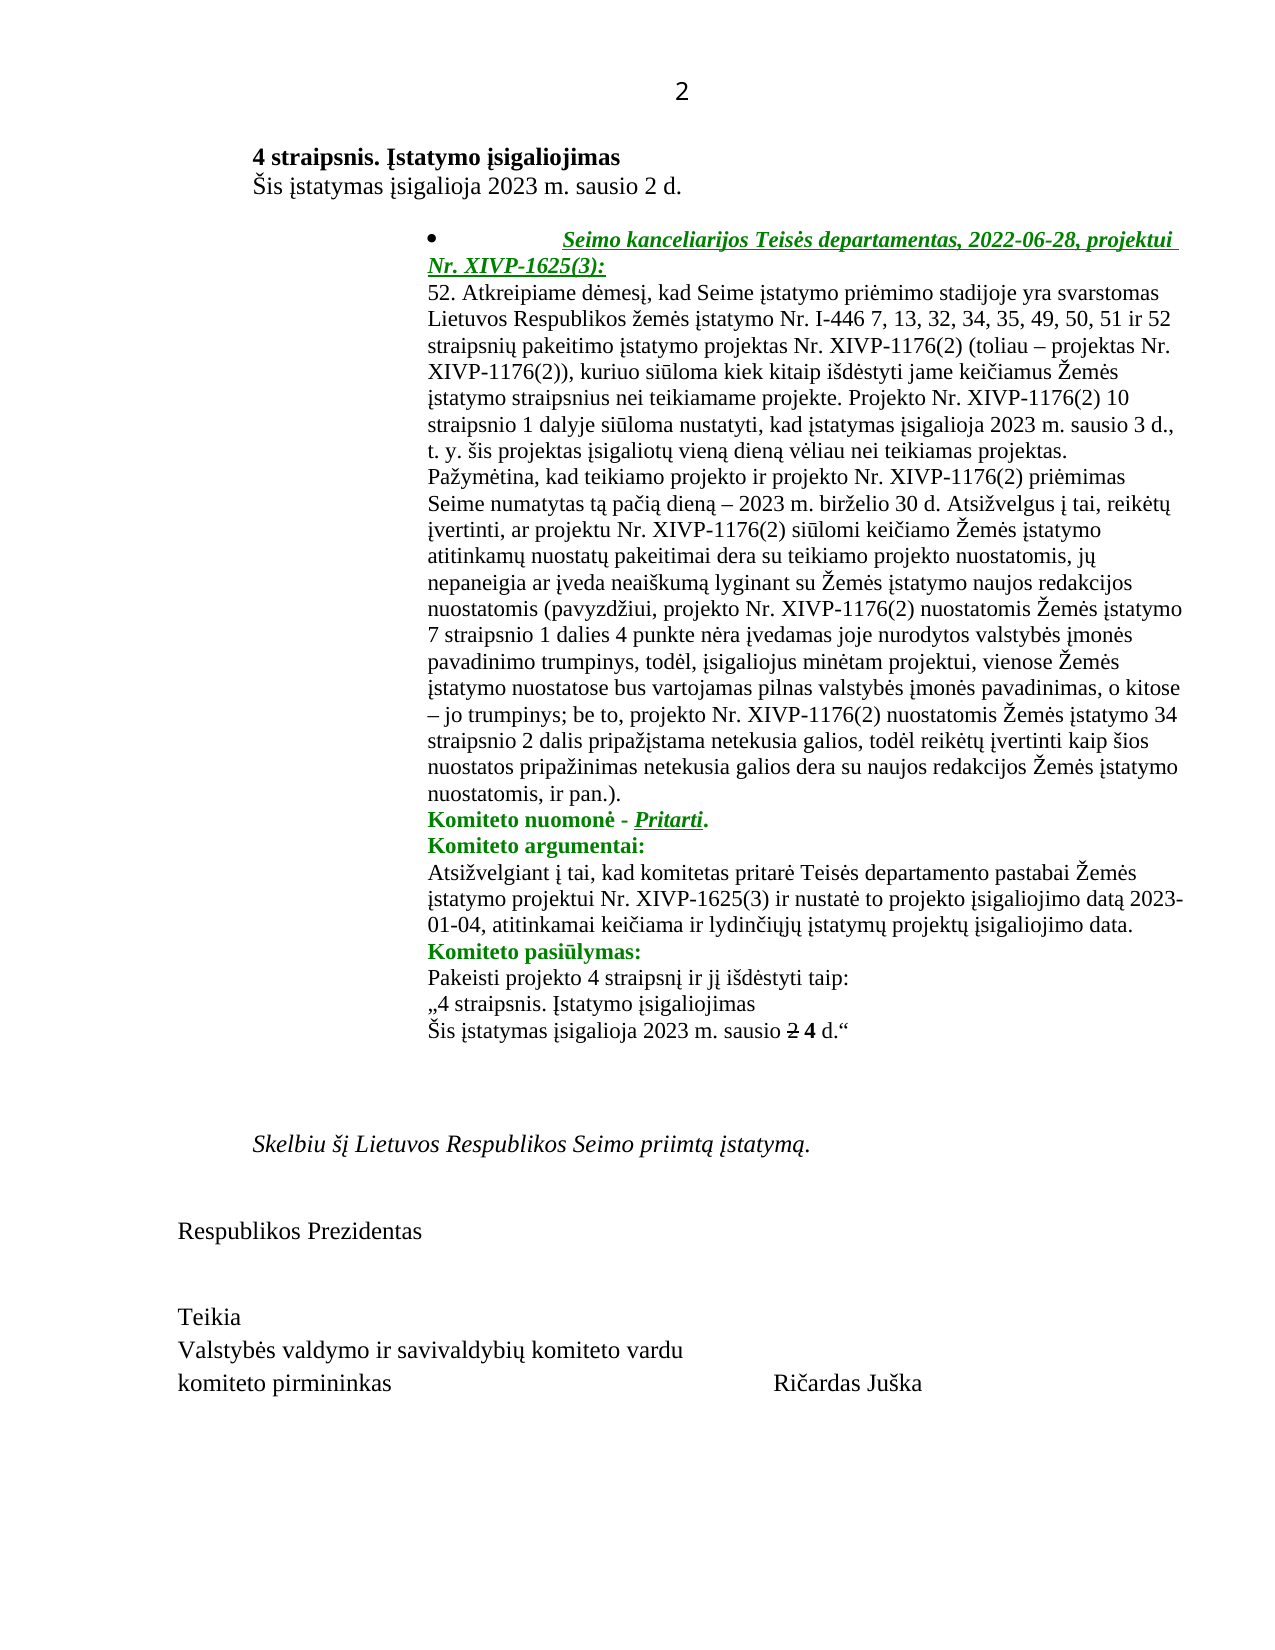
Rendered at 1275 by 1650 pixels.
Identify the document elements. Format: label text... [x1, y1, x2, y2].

text Komiteto nuomonė - Pritarti. [427, 806, 1186, 832]
text Atsižvelgiant į tai, kad komitetas pritarė Teisės departamento pastabai Žemės įstatymo projektui Nr. XIVP-1625(3) ir nustatė to projekto įsigaliojimo datą 2023-01-04, atitinkamai keičiama ir lydinčiųjų įstatymų projektų įsigaliojimo data. [427, 859, 1186, 938]
list Seimo kanceliarijos Teisės departamentas, 2022-06-28, projektui Nr. XIVP-1625(3): [427, 226, 1186, 279]
text Komiteto argumentai: [427, 832, 1186, 859]
text Respublikos Prezidentas [177, 1216, 1186, 1244]
text Valstybės valdymo ir savivaldybių komiteto vardu [177, 1335, 1186, 1364]
text „4 straipsnis. Įstatymo įsigaliojimas [427, 991, 1186, 1017]
text Šis įstatymas įsigalioja 2023 m. sausio 2 4 d.“ [427, 1017, 1186, 1043]
text 4 straipsnis. Įstatymo įsigaliojimas [177, 142, 1186, 171]
text komiteto pirmininkas Ričardas Juška [177, 1368, 1186, 1397]
text Šis įstatymas įsigalioja 2023 m. sausio 2 d. [177, 171, 1186, 199]
text Teikia [177, 1302, 1186, 1331]
text Komiteto pasiūlymas: [427, 938, 1186, 964]
subtitle Skelbiu šį Lietuvos Respublikos Seimo priimtą įstatymą. [177, 1129, 1186, 1158]
text 52. Atkreipiame dėmesį, kad Seime įstatymo priėmimo stadijoje yra svarstomas Lietuvos Respublikos žemės įstatymo Nr. I-446 7, 13, 32, 34, 35, 49, 50, 51 ir 52 straipsnių pakeitimo įstatymo projektas Nr. XIVP-1176(2) (toliau – projektas Nr. XIVP-1176(2)), kuriuo siūloma kiek kitaip išdėstyti jame keičiamus Žemės įstatymo straipsnius nei teikiamame projekte. Projekto Nr. XIVP-1176(2) 10 straipsnio 1 dalyje siūloma nustatyti, kad įstatymas įsigalioja 2023 m. sausio 3 d., t. y. šis projektas įsigaliotų vieną dieną vėliau nei teikiamas projektas. Pažymėtina, kad teikiamo projekto ir projekto Nr. XIVP-1176(2) priėmimas Seime numatytas tą pačią dieną – 2023 m. birželio 30 d. Atsižvelgus į tai, reikėtų įvertinti, ar projektu Nr. XIVP-1176(2) siūlomi keičiamo Žemės įstatymo atitinkamų nuostatų pakeitimai dera su teikiamo projekto nuostatomis, jų nepaneigia ar įveda neaiškumą lyginant su Žemės įstatymo naujos redakcijos nuostatomis (pavyzdžiui, projekto Nr. XIVP-1176(2) nuostatomis Žemės įstatymo 7 straipsnio 1 dalies 4 punkte nėra įvedamas joje nurodytos valstybės įmonės pavadinimo trumpinys, todėl, įsigaliojus minėtam projektui, vienose Žemės įstatymo nuostatose bus vartojamas pilnas valstybės įmonės pavadinimas, o kitose – jo trumpinys; be to, projekto Nr. XIVP-1176(2) nuostatomis Žemės įstatymo 34 straipsnio 2 dalis pripažįstama netekusia galios, todėl reikėtų įvertinti kaip šios nuostatos pripažinimas netekusia galios dera su naujos redakcijos Žemės įstatymo nuostatomis, ir pan.). [427, 279, 1186, 806]
text Pakeisti projekto 4 straipsnį ir jį išdėstyti taip: [427, 964, 1186, 991]
